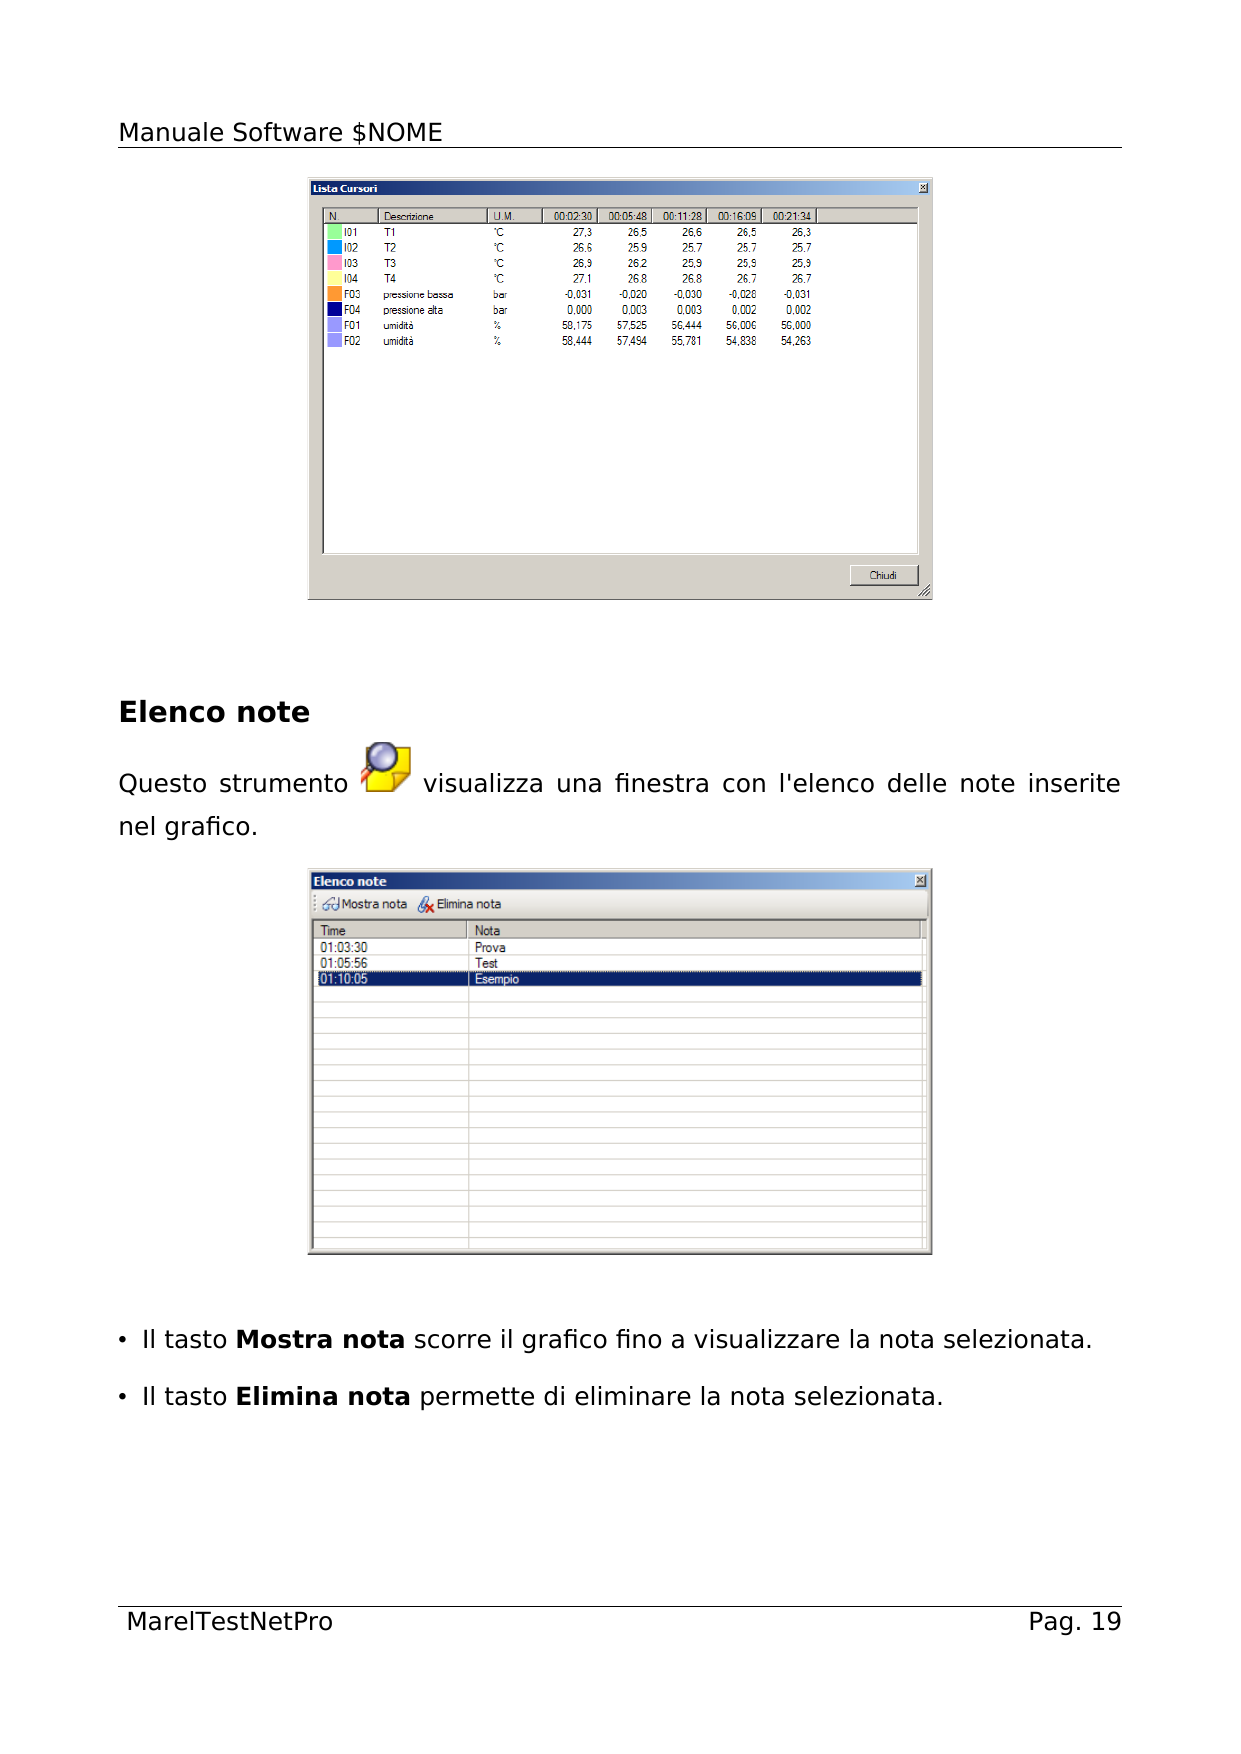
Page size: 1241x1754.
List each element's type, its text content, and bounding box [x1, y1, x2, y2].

text Questo strumento visualizza una finestra con l'elenco delle note inserite nel grafico. [118, 742, 1122, 842]
picture [307, 868, 933, 1255]
subtitle Elenco note [118, 696, 1122, 729]
picture [307, 177, 933, 600]
list Il tasto Mostra nota scorre il grafico fino a visualizzare la nota selezionata. [118, 1326, 1122, 1355]
list Il tasto Elimina nota permette di eliminare la nota selezionata. [118, 1382, 1122, 1411]
picture [360, 742, 411, 792]
